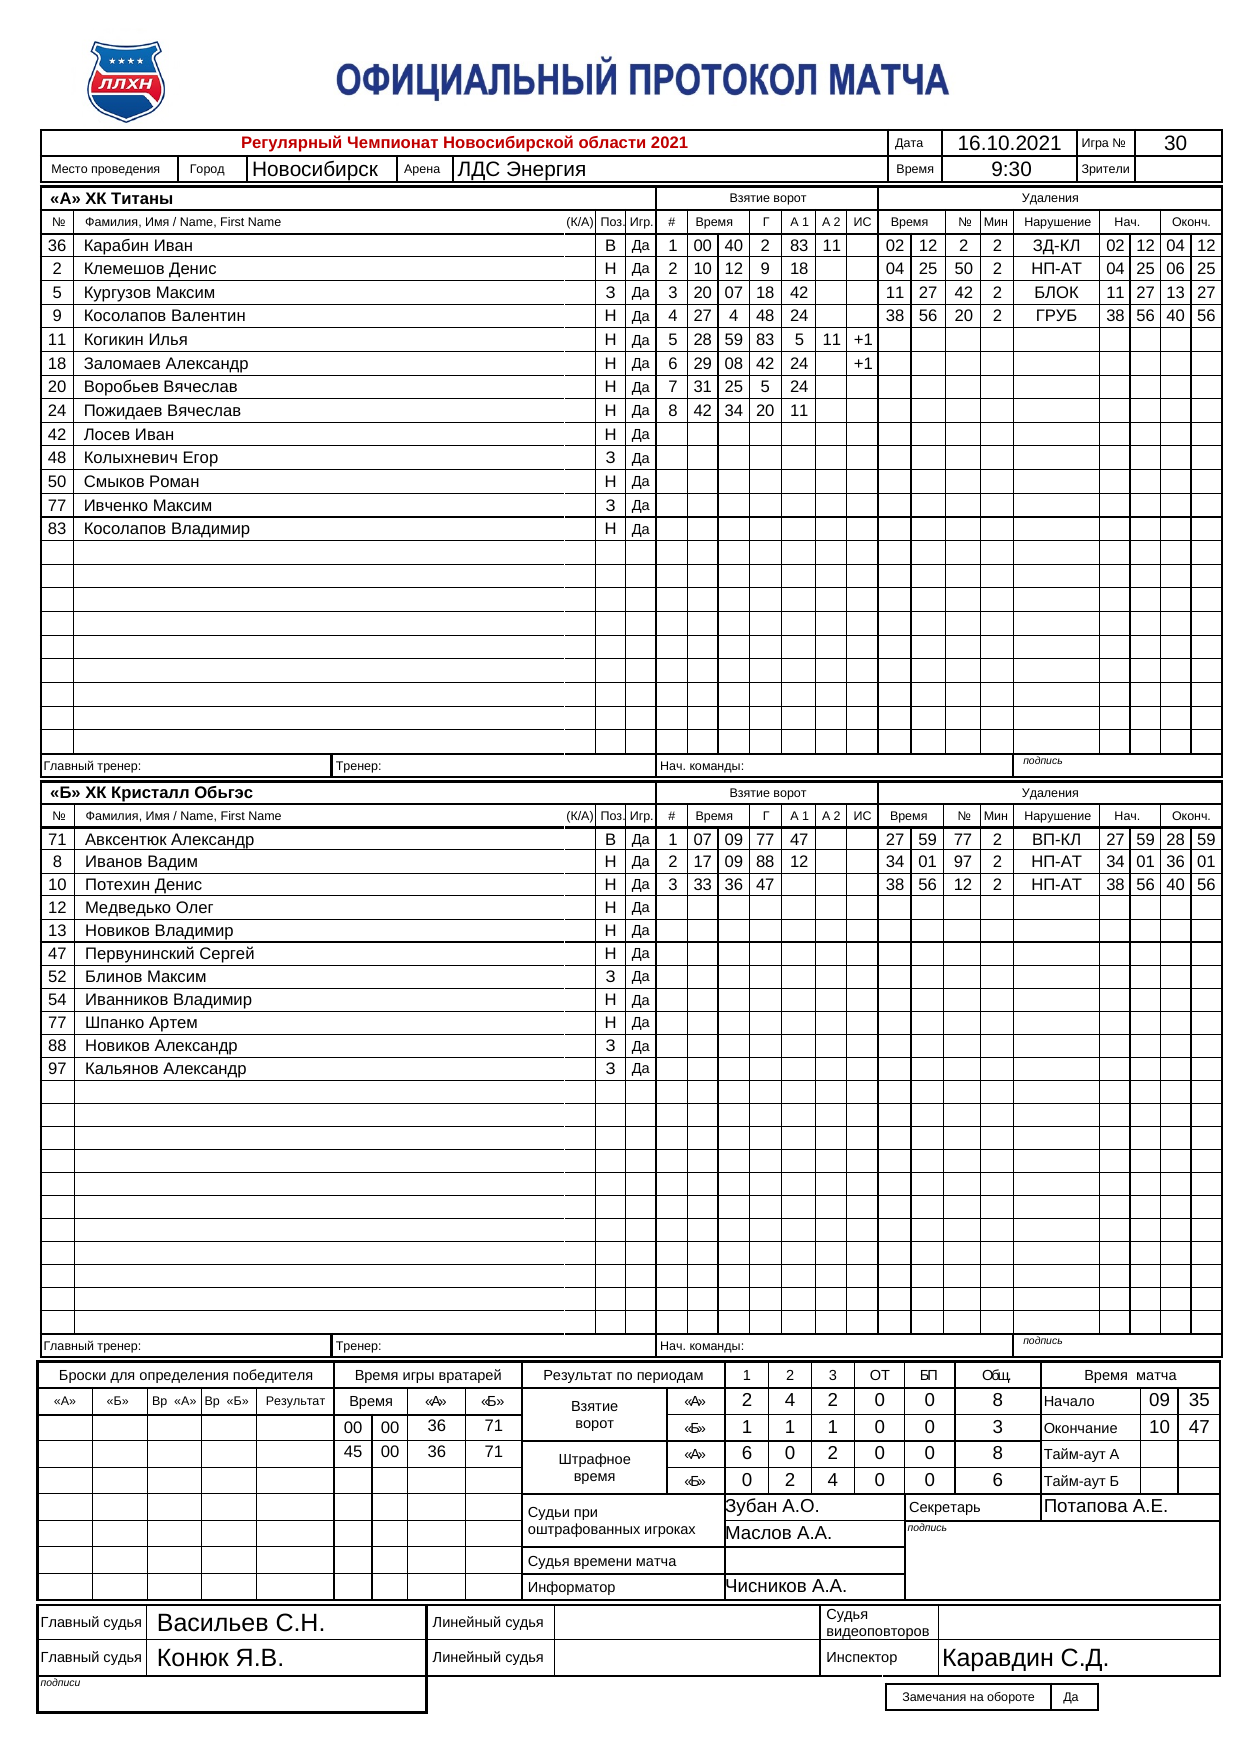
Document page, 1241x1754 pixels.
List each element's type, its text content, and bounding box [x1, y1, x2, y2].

table_cell [912, 541, 945, 564]
table_cell [657, 518, 687, 540]
table_cell [912, 518, 945, 540]
table_cell [688, 989, 717, 1011]
table_cell [657, 1127, 687, 1149]
table_cell [719, 943, 749, 964]
table_cell [688, 966, 717, 987]
table_cell [626, 636, 655, 658]
table_cell [782, 1127, 815, 1149]
table_cell [93, 1521, 147, 1546]
table_cell [565, 920, 595, 941]
table_cell [981, 1196, 1013, 1218]
table_cell [626, 588, 655, 611]
table_cell [750, 1127, 781, 1149]
table_cell [879, 896, 910, 918]
table_cell 13 [1161, 281, 1190, 303]
table_cell [946, 565, 980, 587]
table_cell [1192, 966, 1221, 987]
table_cell [202, 1468, 256, 1493]
table_cell Колыхневич Егор [74, 446, 564, 469]
table_cell [565, 494, 595, 516]
table_cell [912, 1219, 943, 1241]
table_cell 02 [1100, 235, 1129, 256]
table_cell [1192, 683, 1221, 706]
table_cell [782, 1058, 815, 1079]
table_cell [1161, 1288, 1190, 1310]
table_cell [1192, 920, 1221, 941]
table_cell [847, 281, 877, 303]
table_cell [626, 1081, 655, 1103]
table_cell [1131, 896, 1160, 918]
table_cell [1161, 494, 1190, 516]
table_cell [565, 683, 595, 706]
table_cell [1161, 446, 1190, 469]
table_cell [883, 1677, 1220, 1681]
table_cell [912, 1127, 943, 1149]
table_cell [912, 470, 945, 493]
table_cell [847, 1035, 877, 1057]
table_cell [981, 943, 1013, 964]
table_cell [555, 1606, 819, 1639]
table_cell [981, 399, 1013, 422]
table_cell НП-АТ [1014, 874, 1099, 895]
table_cell [688, 1242, 717, 1264]
table_cell [257, 1574, 333, 1599]
table_cell [816, 1035, 846, 1057]
table_cell [1100, 1127, 1129, 1149]
table_cell [1131, 1058, 1160, 1079]
table_cell [688, 1265, 717, 1287]
table_cell [565, 943, 595, 964]
table_cell [596, 707, 625, 729]
table_cell [1014, 707, 1099, 729]
table_cell [257, 1494, 333, 1520]
table_cell [1100, 612, 1129, 634]
table_cell [912, 352, 945, 374]
table_cell 12 [1131, 235, 1160, 256]
table_cell [816, 1219, 846, 1241]
table_cell [847, 1219, 877, 1241]
table_cell [565, 518, 595, 540]
table_cell [1192, 730, 1221, 753]
table_cell «Б» [668, 1468, 724, 1493]
table_cell [257, 1521, 333, 1546]
table_cell Главный тренер: [42, 1335, 330, 1356]
table_cell Лосев Иван [74, 423, 564, 445]
table_cell [750, 1058, 781, 1079]
table_cell [782, 683, 815, 706]
table_cell [75, 1196, 564, 1218]
table_cell [1100, 1012, 1129, 1033]
table_cell [42, 1196, 74, 1218]
table_cell [912, 1311, 943, 1333]
table_cell [1161, 1012, 1190, 1033]
table_cell [1179, 1441, 1219, 1467]
table_cell Кальянов Александр [75, 1058, 564, 1079]
table_cell 28 [1161, 829, 1190, 849]
table_cell 34 [719, 399, 749, 422]
table_cell [596, 1081, 625, 1103]
table_cell Поз. [596, 211, 625, 233]
table_cell «А» [668, 1389, 724, 1413]
table_cell [750, 494, 781, 516]
table_cell [847, 235, 877, 256]
table_cell [750, 636, 781, 658]
table_cell НП-АТ [1014, 257, 1099, 280]
table_cell [726, 1548, 904, 1573]
table_cell [847, 829, 877, 849]
table_cell 2 [657, 850, 687, 872]
table_cell [657, 1196, 687, 1218]
picture [5, 28, 1179, 129]
table_cell [944, 966, 980, 987]
table_cell Да [626, 966, 655, 987]
table_cell [202, 1416, 256, 1440]
table_cell 11 [816, 235, 846, 256]
table_cell [946, 352, 980, 374]
table_cell [879, 1196, 910, 1218]
table_cell [688, 518, 717, 540]
table_cell (К/А) [565, 805, 595, 826]
table_cell [1141, 1441, 1177, 1467]
table_cell [565, 1012, 595, 1033]
table_cell Чисников А.А. [726, 1575, 904, 1599]
table_header «Б» ХК Кристалл Обьгэс [42, 783, 655, 803]
table_cell [1100, 1173, 1129, 1195]
table_cell Карабин Иван [74, 235, 564, 256]
table_cell [1192, 446, 1221, 469]
table_cell Главный судья [39, 1606, 146, 1639]
table_cell [626, 1173, 655, 1195]
table_cell [782, 1035, 815, 1057]
table_cell [688, 1150, 717, 1172]
table_cell «Б» [668, 1415, 724, 1440]
table_cell Штрафное время [523, 1442, 666, 1493]
table_cell [42, 1219, 74, 1241]
table_cell [688, 659, 717, 682]
table_cell А 2 [816, 805, 846, 826]
table_cell [847, 943, 877, 964]
table_cell [657, 541, 687, 564]
table_cell [1131, 541, 1160, 564]
table_cell [750, 1035, 781, 1057]
table_cell 45 [335, 1441, 371, 1467]
table_cell 00 [335, 1416, 371, 1440]
table_cell 56 [1131, 305, 1160, 327]
table_cell Инспектор [821, 1640, 938, 1675]
table_cell # [657, 211, 687, 233]
table_cell Косолапов Валентин [74, 305, 564, 327]
table_cell [466, 1521, 521, 1546]
table_cell Мин [981, 805, 1013, 826]
table_cell [39, 1441, 92, 1467]
table_cell 25 [912, 257, 945, 280]
table_cell [1014, 588, 1099, 611]
table_cell 83 [42, 518, 73, 540]
table_cell [782, 470, 815, 493]
table_cell [750, 423, 781, 445]
table_cell [719, 1104, 749, 1126]
table_cell 56 [1192, 874, 1221, 895]
table_cell Линейный судья [428, 1640, 554, 1675]
table_cell 4 [719, 305, 749, 327]
table_cell [565, 829, 595, 849]
table_cell [688, 446, 717, 469]
table_cell 2 [981, 281, 1013, 303]
table_cell [1131, 1311, 1160, 1333]
table_cell [750, 920, 781, 941]
table_cell 1 [657, 829, 687, 849]
table_cell [1014, 376, 1099, 398]
table_cell [1161, 541, 1190, 564]
table_cell [750, 541, 781, 564]
table_cell Н [596, 399, 625, 422]
table_cell Зубан А.О. [726, 1495, 904, 1520]
table_cell подпись [906, 1522, 1219, 1599]
table_cell Взятие ворот [523, 1389, 666, 1440]
table_cell [944, 989, 980, 1011]
table_cell [565, 305, 595, 327]
table_cell 52 [42, 966, 74, 987]
table_cell [847, 1081, 877, 1103]
table_cell [657, 943, 687, 964]
table_cell [1192, 943, 1221, 964]
table_cell 2 [981, 235, 1013, 256]
table_cell [847, 1242, 877, 1264]
table_cell [1161, 1311, 1190, 1333]
table_cell [750, 612, 781, 634]
table_cell Нач. команды: [657, 1335, 1012, 1356]
table_cell [939, 1606, 1219, 1639]
table_cell [74, 659, 564, 682]
table_cell [1131, 399, 1160, 422]
table_cell [596, 1242, 625, 1264]
table_cell [565, 707, 595, 729]
table_cell З [596, 1035, 625, 1057]
table_cell [657, 612, 687, 634]
table_cell 9 [42, 305, 73, 327]
table_cell [688, 707, 717, 729]
table_cell [912, 1150, 943, 1172]
table_cell 50 [946, 257, 980, 280]
table_cell [657, 707, 687, 729]
table_cell [981, 1265, 1013, 1287]
table_cell [408, 1494, 465, 1520]
table_cell [1014, 683, 1099, 706]
table_cell [1014, 636, 1099, 658]
table_cell 17 [688, 850, 717, 872]
table_cell [257, 1547, 333, 1573]
table_cell [719, 707, 749, 729]
table_cell [847, 989, 877, 1011]
table_cell [816, 966, 846, 987]
table_cell [257, 1468, 333, 1493]
table_cell 6 [956, 1468, 1040, 1493]
table_cell [750, 1150, 781, 1172]
table_cell [1161, 1104, 1190, 1126]
table_cell [74, 612, 564, 634]
table_cell [1131, 470, 1160, 493]
table_cell [879, 1081, 910, 1103]
table_cell [944, 1311, 980, 1333]
table_cell 20 [750, 399, 781, 422]
table_cell [946, 328, 980, 351]
table_cell [1161, 470, 1190, 493]
table_cell [1161, 920, 1190, 941]
table_cell [847, 305, 877, 327]
table_cell Окончание [1042, 1415, 1140, 1440]
table_cell [981, 636, 1013, 658]
table_cell [1161, 352, 1190, 374]
table_cell 09 [719, 850, 749, 872]
table_cell [565, 399, 595, 422]
table_cell [847, 612, 877, 634]
table_cell [565, 541, 595, 564]
table_cell 0 [855, 1389, 904, 1413]
table_cell [1161, 683, 1190, 706]
table_cell [1131, 966, 1160, 987]
table_cell [816, 1288, 846, 1310]
table_cell [944, 1104, 980, 1126]
table_cell 4 [657, 305, 687, 327]
table_cell [1192, 399, 1221, 422]
table_cell [879, 1288, 910, 1310]
table_cell [335, 1468, 371, 1493]
table_cell [1131, 328, 1160, 351]
table_cell [202, 1441, 256, 1467]
table_cell [946, 683, 980, 706]
table_cell [946, 446, 980, 469]
table_cell Новиков Владимир [75, 920, 564, 941]
table_cell 42 [946, 281, 980, 303]
table_cell [565, 1311, 595, 1333]
table_cell [782, 494, 815, 516]
table_cell Тайм-аут Б [1042, 1468, 1140, 1493]
table_cell [565, 588, 595, 611]
table_cell 77 [42, 494, 73, 516]
table_cell 35 [1179, 1389, 1219, 1413]
table_cell [74, 636, 564, 658]
table_cell Да [626, 850, 655, 872]
table_cell 31 [688, 376, 717, 398]
table_cell [782, 730, 815, 753]
table_cell [428, 1677, 882, 1711]
table_cell 9:30 [943, 157, 1076, 181]
table_cell [1161, 943, 1190, 964]
table_cell [816, 446, 846, 469]
table_cell [816, 707, 846, 729]
table_cell [688, 1081, 717, 1103]
table_cell [719, 1035, 749, 1057]
table_cell [782, 1012, 815, 1033]
table_cell № [42, 211, 73, 233]
table_cell [719, 1242, 749, 1264]
table_cell [565, 1196, 595, 1218]
table_cell [1100, 1104, 1129, 1126]
table_cell [719, 423, 749, 445]
table_cell [944, 1242, 980, 1264]
table_cell [750, 1196, 781, 1218]
table_cell [42, 683, 73, 706]
table_cell [1192, 565, 1221, 587]
table_cell [1100, 1035, 1129, 1057]
table_cell [373, 1494, 407, 1520]
table_cell [1014, 943, 1099, 964]
table_cell [879, 612, 910, 634]
table_cell [782, 1150, 815, 1172]
table_cell [42, 1081, 74, 1103]
table_cell 2 [812, 1389, 854, 1413]
table_cell [1014, 446, 1099, 469]
table_cell 28 [688, 328, 717, 351]
table_cell «А» [668, 1442, 724, 1467]
table_cell [626, 659, 655, 682]
table_cell [596, 612, 625, 634]
table_cell [1131, 1035, 1160, 1057]
table_cell [565, 1288, 595, 1310]
table_cell [1014, 423, 1099, 445]
table_cell Место проведения [42, 157, 177, 181]
table_cell Н [596, 376, 625, 398]
table_cell [782, 1242, 815, 1264]
table_cell [39, 1494, 92, 1520]
table_cell [719, 588, 749, 611]
table_cell [981, 920, 1013, 941]
table_cell 6 [726, 1442, 768, 1467]
table_cell [981, 683, 1013, 706]
table_cell [1014, 659, 1099, 682]
table_cell [750, 1242, 781, 1264]
table_cell 2 [726, 1389, 768, 1413]
table_cell 34 [879, 850, 910, 872]
table_cell [596, 683, 625, 706]
table_cell [879, 399, 910, 422]
table_cell [1014, 1012, 1099, 1033]
table_cell [202, 1494, 256, 1520]
table_cell [847, 920, 877, 941]
table_cell [816, 1127, 846, 1149]
table_cell [816, 659, 846, 682]
table_cell [879, 541, 910, 564]
table_cell [816, 541, 846, 564]
table_cell [1161, 423, 1190, 445]
table_cell [1192, 1311, 1221, 1333]
table_cell [555, 1640, 819, 1675]
table_cell [847, 896, 877, 918]
table_cell Фамилия, Имя / Name, First Name [74, 211, 565, 233]
table_cell [596, 1265, 625, 1287]
table_cell [1192, 541, 1221, 564]
table_cell [750, 565, 781, 587]
table_cell [981, 1127, 1013, 1149]
table_cell [466, 1494, 521, 1520]
table_cell [1192, 612, 1221, 634]
table_cell [1161, 896, 1190, 918]
table_cell 77 [750, 829, 781, 849]
table_cell [74, 588, 564, 611]
table_cell Клемешов Денис [74, 257, 564, 280]
table_cell [1100, 707, 1129, 729]
table_cell [981, 588, 1013, 611]
table_cell Н [596, 850, 625, 872]
table_cell 48 [42, 446, 73, 469]
table_cell [719, 966, 749, 987]
table_cell Ивченко Максим [74, 494, 564, 516]
table_cell [879, 1127, 910, 1149]
table_cell 38 [1100, 874, 1129, 895]
table_cell [847, 1127, 877, 1149]
table_cell [75, 1242, 564, 1264]
table_cell Мин [981, 211, 1013, 233]
table_cell [565, 257, 595, 280]
table_cell [688, 1196, 717, 1218]
table_cell [688, 470, 717, 493]
table_cell 4 [769, 1389, 811, 1413]
table_header Да [1052, 1685, 1097, 1709]
table_cell [816, 470, 846, 493]
table_cell [944, 920, 980, 941]
table_cell [1161, 1081, 1190, 1103]
table_cell [879, 659, 910, 682]
table_cell [565, 376, 595, 398]
table_cell [816, 989, 846, 1011]
table_cell [946, 376, 980, 398]
table_cell [847, 399, 877, 422]
table_cell Город [179, 157, 246, 181]
table_cell 01 [1131, 850, 1160, 872]
table_cell [847, 588, 877, 611]
table_cell [782, 1196, 815, 1218]
table_cell [42, 1127, 74, 1149]
table_cell [750, 659, 781, 682]
table_cell [750, 966, 781, 987]
table_header Удаления [879, 188, 1221, 209]
table_cell [1014, 1058, 1099, 1079]
table_cell [944, 1173, 980, 1195]
table_cell 04 [879, 257, 910, 280]
table_cell Начало [1042, 1389, 1140, 1413]
table_cell 3 [657, 874, 687, 895]
table_cell 27 [1192, 281, 1221, 303]
table_cell [944, 1081, 980, 1103]
table_cell Да [626, 518, 655, 540]
table_cell [1161, 518, 1190, 540]
table_cell № [944, 805, 980, 826]
table_cell Да [626, 943, 655, 964]
table_cell 42 [750, 352, 781, 374]
table_cell [335, 1521, 371, 1546]
table_cell [879, 1150, 910, 1172]
table_cell [688, 683, 717, 706]
table_cell З [596, 281, 625, 303]
table_cell 2 [981, 305, 1013, 327]
table_cell Арена [398, 157, 452, 181]
table_cell [816, 1058, 846, 1079]
table_cell Н [596, 305, 625, 327]
table_cell З [596, 1058, 625, 1079]
table_header 30 [1136, 131, 1221, 155]
table_cell [42, 588, 73, 611]
table_cell [1014, 1196, 1099, 1218]
table_cell Первунинский Сергей [75, 943, 564, 964]
table_cell Да [626, 235, 655, 256]
table_cell 8 [657, 399, 687, 422]
table_cell [719, 518, 749, 540]
table_cell 48 [750, 305, 781, 327]
table_cell [719, 920, 749, 941]
table_cell [42, 730, 73, 753]
table_cell [782, 1311, 815, 1333]
table_cell [816, 518, 846, 540]
table_cell [750, 1219, 781, 1241]
table_cell [93, 1416, 147, 1440]
table_cell [42, 1288, 74, 1310]
table_cell [944, 1265, 980, 1287]
table_cell [596, 1288, 625, 1310]
table_cell [816, 588, 846, 611]
table_cell [944, 1127, 980, 1149]
table_cell [1161, 1173, 1190, 1195]
table_cell [1161, 1127, 1190, 1149]
table_cell Васильев С.Н. [147, 1606, 425, 1639]
table_cell [1161, 1242, 1190, 1264]
table_cell [879, 1104, 910, 1126]
table_cell [657, 1104, 687, 1126]
table_cell [42, 1242, 74, 1264]
table_cell подпись [1014, 1335, 1221, 1356]
table_cell Время [879, 805, 943, 826]
table_cell [93, 1547, 147, 1573]
table_cell [816, 565, 846, 587]
table_cell [1131, 1173, 1160, 1195]
table_cell [373, 1574, 407, 1599]
table_cell [596, 636, 625, 658]
table_cell 18 [750, 281, 781, 303]
table_cell [565, 235, 595, 256]
table_cell [981, 1104, 1013, 1126]
table_cell 09 [719, 829, 749, 849]
table_header БП [905, 1363, 954, 1387]
table_cell 2 [750, 235, 781, 256]
table_cell [847, 257, 877, 280]
table_cell [719, 612, 749, 634]
table_cell [750, 470, 781, 493]
table_cell [879, 920, 910, 941]
table_cell 27 [879, 829, 910, 849]
table_cell [750, 1104, 781, 1126]
table_cell [657, 1150, 687, 1172]
table_cell [39, 1521, 92, 1546]
table_cell Н [596, 896, 625, 918]
table_cell 2 [981, 874, 1013, 895]
table_cell [565, 328, 595, 351]
table_header 3 [812, 1363, 854, 1387]
table_cell 71 [466, 1416, 521, 1440]
table_cell [202, 1574, 256, 1599]
table_cell [782, 896, 815, 918]
table_cell Да [626, 874, 655, 895]
table_cell [42, 707, 73, 729]
table_cell 71 [466, 1441, 521, 1467]
table_cell [1014, 1127, 1099, 1149]
table_cell [847, 850, 877, 872]
table_cell [565, 446, 595, 469]
table_cell [1100, 1081, 1129, 1103]
table_cell [565, 1104, 595, 1126]
table_cell Блинов Максим [75, 966, 564, 987]
table_cell 54 [42, 989, 74, 1011]
table_cell [1100, 989, 1129, 1011]
table_cell Время [335, 1389, 407, 1413]
table_cell [816, 281, 846, 303]
table_cell [1100, 896, 1129, 918]
table_cell [1161, 1219, 1190, 1241]
table_cell [688, 1035, 717, 1057]
table_cell [657, 565, 687, 587]
table_cell [1014, 1219, 1099, 1241]
table_cell Да [626, 829, 655, 849]
table_cell [1131, 1150, 1160, 1172]
table_cell 2 [981, 829, 1013, 849]
table_cell [750, 1173, 781, 1195]
table_cell [1014, 920, 1099, 941]
table_cell «А» [408, 1389, 465, 1413]
table_cell [1192, 494, 1221, 516]
table_cell [1014, 1081, 1099, 1103]
table_cell [912, 494, 945, 516]
table_cell В [596, 829, 625, 849]
table_cell 11 [816, 328, 846, 351]
table_cell [944, 1058, 980, 1079]
table_cell [657, 896, 687, 918]
table_cell [1192, 1150, 1221, 1172]
table_cell [1131, 683, 1160, 706]
table_cell [565, 966, 595, 987]
table_cell [1161, 1265, 1190, 1287]
table_cell [1161, 328, 1190, 351]
table_cell 2 [769, 1468, 811, 1493]
table_cell [847, 1012, 877, 1033]
table_cell 38 [879, 874, 910, 895]
table_cell [1100, 399, 1129, 422]
table_cell 20 [946, 305, 980, 327]
table_cell [1131, 989, 1160, 1011]
table_cell ВП-КЛ [1014, 829, 1099, 849]
table_cell «Б » [466, 1389, 521, 1413]
table_cell [148, 1441, 201, 1467]
table_cell [1131, 920, 1160, 941]
table_cell [75, 1219, 564, 1241]
table_cell 2 [42, 257, 73, 280]
table_cell [782, 636, 815, 658]
table_cell [596, 588, 625, 611]
table_cell [1161, 565, 1190, 587]
table_cell 77 [944, 829, 980, 849]
table_cell [912, 683, 945, 706]
table_cell 56 [1192, 305, 1221, 327]
table_cell ИС [847, 805, 877, 826]
table_cell [1161, 636, 1190, 658]
table_cell [719, 730, 749, 753]
table_cell [148, 1521, 201, 1546]
table_cell [688, 1311, 717, 1333]
table_cell [782, 565, 815, 587]
table_cell [1161, 399, 1190, 422]
table_cell [719, 1012, 749, 1033]
table_cell [847, 1150, 877, 1172]
table_cell [981, 1012, 1013, 1033]
table_cell [782, 1104, 815, 1126]
table_cell [912, 966, 943, 987]
table_cell [719, 1081, 749, 1103]
table_cell Конюк Я.В. [147, 1640, 425, 1675]
table_cell Н [596, 423, 625, 445]
table_cell А 1 [782, 211, 815, 233]
table_cell 10 [688, 257, 717, 280]
table_cell [981, 565, 1013, 587]
table_cell [1192, 896, 1221, 918]
table_cell [782, 1219, 815, 1241]
table_cell [1014, 1288, 1099, 1310]
table_header Взятие ворот [657, 188, 877, 209]
table_cell 36 [408, 1441, 465, 1467]
table_cell [657, 730, 687, 753]
table_cell 04 [1100, 257, 1129, 280]
table_cell [782, 612, 815, 634]
table_cell [42, 1150, 74, 1172]
table_cell 7 [657, 376, 687, 398]
table_cell [657, 659, 687, 682]
table_cell [1014, 966, 1099, 987]
table_cell [688, 1058, 717, 1079]
table_cell [75, 1150, 564, 1172]
table_cell [944, 896, 980, 918]
table_cell ЛДС Энергия [454, 157, 887, 181]
table_cell [946, 423, 980, 445]
table_cell +1 [847, 352, 877, 374]
table_cell [750, 707, 781, 729]
table_cell [719, 1219, 749, 1241]
table_cell [946, 399, 980, 422]
table_cell [688, 920, 717, 941]
table_cell 2 [657, 257, 687, 280]
table_cell [74, 565, 564, 587]
table_cell [719, 659, 749, 682]
table_cell [596, 730, 625, 753]
table_cell [981, 1058, 1013, 1079]
table_cell 47 [1179, 1415, 1219, 1440]
table_cell [565, 565, 595, 587]
table_cell 8 [956, 1442, 1040, 1467]
table_cell 36 [408, 1416, 465, 1440]
table_cell Игр. [626, 211, 655, 233]
table_cell Нач. команды: [657, 755, 1012, 776]
table_cell Каравдин С.Д. [939, 1640, 1219, 1675]
table_cell 1 [657, 235, 687, 256]
table_cell [657, 446, 687, 469]
table_cell 01 [912, 850, 943, 872]
table_cell З [596, 494, 625, 516]
table_cell [75, 1311, 564, 1333]
table_cell [408, 1468, 465, 1493]
table_cell 38 [879, 305, 910, 327]
table_cell [782, 423, 815, 445]
table_cell [1100, 518, 1129, 540]
table_cell [944, 1288, 980, 1310]
table_cell [879, 446, 910, 469]
table_cell [1131, 659, 1160, 682]
table_cell [1100, 565, 1129, 587]
table_cell [1161, 659, 1190, 682]
table_cell [1192, 989, 1221, 1011]
table_cell 56 [912, 874, 943, 895]
table_cell [565, 636, 595, 658]
table_cell [816, 352, 846, 374]
table_cell [816, 829, 846, 849]
table_cell [1100, 1311, 1129, 1333]
table_cell [816, 1311, 846, 1333]
table_cell [847, 1196, 877, 1218]
table_cell [688, 612, 717, 634]
table_cell [596, 1127, 625, 1149]
table_cell [719, 446, 749, 469]
table_cell [1192, 1012, 1221, 1033]
table_cell Да [626, 352, 655, 374]
table_cell [42, 565, 73, 587]
table_cell [782, 659, 815, 682]
table_cell [1014, 518, 1099, 540]
table_cell 5 [782, 328, 815, 351]
table_cell [981, 470, 1013, 493]
table_cell 47 [750, 874, 781, 895]
table_cell [373, 1547, 407, 1573]
table_cell 00 [373, 1416, 407, 1440]
table_cell Судья времени матча [523, 1548, 724, 1573]
table_cell 59 [1131, 829, 1160, 849]
table_cell [750, 989, 781, 1011]
table_cell 1 [769, 1415, 811, 1440]
table_cell [257, 1416, 333, 1440]
table_cell Н [596, 328, 625, 351]
table_cell [565, 1242, 595, 1264]
table_cell [565, 1127, 595, 1149]
table_cell [847, 1265, 877, 1287]
table_cell [1131, 1219, 1160, 1241]
table_cell [847, 1311, 877, 1333]
table_cell Н [596, 874, 625, 895]
table_cell [1014, 352, 1099, 374]
table_cell [1100, 683, 1129, 706]
table_cell [1192, 470, 1221, 493]
table_cell [93, 1574, 147, 1599]
table_cell [816, 683, 846, 706]
table_cell 97 [944, 850, 980, 872]
table_cell [847, 494, 877, 516]
table_cell [750, 943, 781, 964]
table_cell [1161, 1035, 1190, 1057]
table_cell [657, 588, 687, 611]
table_cell [565, 1081, 595, 1103]
table_cell 6 [657, 352, 687, 374]
table_cell Фамилия, Имя / Name, First Name [75, 805, 565, 826]
table_cell [74, 541, 564, 564]
table_cell [879, 683, 910, 706]
table_cell Шпанко Артем [75, 1012, 564, 1033]
table_cell Авксентюк Александр [75, 829, 564, 849]
table_cell [1192, 588, 1221, 611]
table_cell [148, 1416, 201, 1440]
table_cell Иванов Вадим [75, 850, 564, 872]
table_cell [944, 1219, 980, 1241]
table_cell Оконч. [1161, 211, 1221, 233]
table_cell 83 [750, 328, 781, 351]
table_cell [981, 541, 1013, 564]
table_header Игра № [1078, 131, 1134, 155]
table_header Регулярный Чемпионат Новосибирской области 2021 [42, 131, 887, 155]
table_cell 24 [782, 352, 815, 374]
table_cell Нарушение [1014, 805, 1099, 826]
table_cell [981, 612, 1013, 634]
table_cell [750, 896, 781, 918]
table_cell [1161, 1150, 1190, 1172]
table_cell [879, 518, 910, 540]
table_cell [879, 636, 910, 658]
table_cell 50 [42, 470, 73, 493]
table_cell [912, 446, 945, 469]
table_cell Да [626, 1058, 655, 1079]
table_cell [782, 874, 815, 895]
table_cell 12 [912, 235, 945, 256]
table_cell Результат [257, 1389, 333, 1413]
table_cell [847, 446, 877, 469]
table_cell [847, 659, 877, 682]
table_cell [657, 1012, 687, 1033]
table_cell [816, 1196, 846, 1218]
table_cell 01 [1192, 850, 1221, 872]
table_cell [565, 352, 595, 374]
table_cell Косолапов Владимир [74, 518, 564, 540]
table_cell 07 [688, 829, 717, 849]
table_cell [847, 1104, 877, 1126]
table_cell [782, 920, 815, 941]
table_cell [39, 1547, 92, 1573]
table_cell 38 [1100, 305, 1129, 327]
table_cell [1161, 376, 1190, 398]
table_cell [1131, 943, 1160, 964]
table_cell 34 [1100, 850, 1129, 872]
table_cell [816, 896, 846, 918]
table_cell ИС [847, 211, 877, 233]
table_cell [944, 1150, 980, 1172]
table_cell Н [596, 1012, 625, 1033]
table_cell [565, 423, 595, 445]
table_cell Да [626, 305, 655, 327]
table_cell 13 [42, 920, 74, 941]
table_cell Потапова А.Е. [1042, 1495, 1219, 1520]
table_header Удаления [879, 783, 1221, 803]
table_cell [657, 494, 687, 516]
table_cell Вр «Б» [202, 1389, 256, 1413]
table_cell [1100, 1242, 1129, 1264]
table_cell [847, 874, 877, 895]
table_cell [148, 1494, 201, 1520]
table_cell подписи [39, 1677, 425, 1711]
table_cell [1014, 470, 1099, 493]
table_cell [912, 1104, 943, 1126]
table_cell [657, 1242, 687, 1264]
table_cell [946, 588, 980, 611]
table_cell 02 [879, 235, 910, 256]
table_cell 00 [688, 235, 717, 256]
table_cell [565, 874, 595, 895]
table_cell [879, 730, 910, 753]
table_header Время игры вратарей [335, 1363, 521, 1387]
table_cell Н [596, 943, 625, 964]
table_cell 42 [688, 399, 717, 422]
table_cell [1131, 1265, 1160, 1287]
table_cell [657, 1058, 687, 1079]
table_cell [1100, 1196, 1129, 1218]
table_cell [42, 612, 73, 634]
table_cell [565, 1173, 595, 1195]
table_cell [981, 494, 1013, 516]
table_cell [816, 1104, 846, 1126]
table_cell [912, 943, 943, 964]
table_cell 36 [42, 235, 73, 256]
table_cell [626, 1196, 655, 1218]
table_cell [847, 730, 877, 753]
table_cell [750, 1311, 781, 1333]
table_cell Время [688, 805, 749, 826]
table_cell [626, 1127, 655, 1149]
table_cell [719, 636, 749, 658]
table_cell [657, 1035, 687, 1057]
table_cell [847, 376, 877, 398]
table_cell (К/А) [565, 211, 595, 233]
table_cell [565, 1219, 595, 1241]
table_cell [466, 1574, 521, 1599]
table_cell [879, 328, 910, 351]
table_cell Время [688, 211, 749, 233]
table_cell [816, 1173, 846, 1195]
table_cell [816, 399, 846, 422]
table_cell [912, 1196, 943, 1218]
table_cell [1131, 1012, 1160, 1033]
table_cell 59 [719, 328, 749, 351]
table_cell [1014, 989, 1099, 1011]
table_header 2 [769, 1363, 811, 1387]
table_cell [1131, 423, 1160, 445]
table_cell Новосибирск [248, 157, 396, 181]
table_cell [626, 730, 655, 753]
table_cell [1100, 328, 1129, 351]
table_cell [1192, 1035, 1221, 1057]
table_cell [879, 565, 910, 587]
table_cell [816, 920, 846, 941]
table_cell [879, 943, 910, 964]
table_cell [912, 730, 945, 753]
table_cell [944, 1012, 980, 1033]
table_cell 24 [782, 305, 815, 327]
table_cell 8 [956, 1389, 1040, 1413]
table_cell [688, 494, 717, 516]
table_cell Да [626, 989, 655, 1011]
table_cell [1100, 920, 1129, 941]
table_cell [657, 683, 687, 706]
table_cell [1014, 1104, 1099, 1126]
table_cell [373, 1521, 407, 1546]
table_header Дата [889, 131, 941, 155]
table_cell 12 [42, 896, 74, 918]
table_cell Да [626, 470, 655, 493]
table_cell [946, 612, 980, 634]
table_cell 5 [42, 281, 73, 303]
table_cell 0 [905, 1415, 954, 1440]
table_cell [565, 1035, 595, 1057]
table_cell [1161, 707, 1190, 729]
table_cell [1099, 1682, 1220, 1711]
table_cell [565, 659, 595, 682]
table_cell 20 [42, 376, 73, 398]
table_cell [782, 588, 815, 611]
table_cell НП-АТ [1014, 850, 1099, 872]
table_cell [879, 1058, 910, 1079]
table_cell [42, 636, 73, 658]
table_cell Да [626, 1035, 655, 1057]
table_cell [1192, 707, 1221, 729]
table_cell [847, 636, 877, 658]
table_cell [782, 1173, 815, 1195]
table_cell 25 [1192, 257, 1221, 280]
table_cell [657, 1288, 687, 1310]
table_cell [879, 352, 910, 374]
table_cell А 1 [782, 805, 815, 826]
table_cell В [596, 235, 625, 256]
table_cell Нарушение [1014, 211, 1099, 233]
table_cell [750, 1288, 781, 1310]
table_cell 18 [782, 257, 815, 280]
table_cell Иванников Владимир [75, 989, 564, 1011]
table_cell 07 [719, 281, 749, 303]
table_cell 29 [688, 352, 717, 374]
table_cell Вр «А» [148, 1389, 201, 1413]
table_cell «Б» [93, 1389, 147, 1413]
table_cell Пожидаев Вячеслав [74, 399, 564, 422]
table_cell Маслов А.А. [726, 1521, 904, 1546]
table_cell [1100, 943, 1129, 964]
table_cell 3 [657, 281, 687, 303]
table_cell [1014, 1311, 1099, 1333]
table_cell [42, 1265, 74, 1287]
table_cell 40 [1161, 874, 1190, 895]
table_cell Нач. [1100, 805, 1160, 826]
table_cell [750, 518, 781, 540]
table_cell 0 [769, 1442, 811, 1467]
table_cell Н [596, 470, 625, 493]
table_cell # [657, 805, 687, 826]
table_cell Тренер: [333, 1335, 655, 1356]
table_cell Судья видеоповторов [821, 1606, 938, 1639]
table_cell [1014, 1035, 1099, 1057]
table_cell [816, 257, 846, 280]
table_cell 25 [1131, 257, 1160, 280]
table_cell [75, 1173, 564, 1195]
table_cell [1131, 352, 1160, 374]
table_cell [946, 707, 980, 729]
table_cell [847, 683, 877, 706]
table_cell [981, 966, 1013, 987]
table_cell [75, 1081, 564, 1103]
table_header Результат по периодам [523, 1363, 724, 1387]
table_cell [1131, 612, 1160, 634]
table_cell [1131, 1104, 1160, 1126]
table_cell Н [596, 989, 625, 1011]
table_cell [782, 707, 815, 729]
table_cell [1100, 1058, 1129, 1079]
table_cell [847, 1173, 877, 1195]
table_cell 9 [750, 257, 781, 280]
table_cell [912, 1173, 943, 1195]
table_cell [1100, 1219, 1129, 1241]
table_cell [719, 1311, 749, 1333]
table_cell [912, 565, 945, 587]
table_cell Да [626, 281, 655, 303]
table_cell [1131, 636, 1160, 658]
table_cell [1161, 612, 1190, 634]
table_cell [1192, 423, 1221, 445]
table_cell [816, 1081, 846, 1103]
table_cell [39, 1468, 92, 1493]
table_cell Да [626, 257, 655, 280]
table_header Общ. [956, 1363, 1040, 1387]
table_cell [626, 1311, 655, 1333]
table_cell 24 [782, 376, 815, 398]
table_cell [565, 989, 595, 1011]
table_cell [408, 1521, 465, 1546]
table_cell 4 [812, 1468, 854, 1493]
table_header Броски для определения победителя [39, 1363, 333, 1387]
table_header Время матча [1042, 1363, 1219, 1387]
table_cell [879, 707, 910, 729]
table_cell 8 [42, 850, 74, 872]
table_cell 2 [946, 235, 980, 256]
table_cell [1014, 541, 1099, 564]
table_cell [782, 1265, 815, 1287]
table_cell [657, 1081, 687, 1103]
table_cell [1014, 494, 1099, 516]
table_cell Воробьев Вячеслав [74, 376, 564, 398]
table_cell [596, 659, 625, 682]
table_cell [981, 1081, 1013, 1103]
table_cell [657, 966, 687, 987]
table_cell [847, 541, 877, 564]
table_cell [879, 1012, 910, 1033]
table_cell 27 [688, 305, 717, 327]
table_cell ГРУБ [1014, 305, 1099, 327]
table_cell [1192, 1265, 1221, 1287]
table_cell [596, 1150, 625, 1172]
table_cell [816, 1242, 846, 1264]
table_cell [879, 1035, 910, 1057]
table_cell [1192, 659, 1221, 682]
table_cell [1192, 1242, 1221, 1264]
table_cell [626, 1242, 655, 1264]
table_cell 0 [855, 1442, 904, 1467]
table_cell [1192, 1219, 1221, 1241]
table_cell Медведько Олег [75, 896, 564, 918]
table_cell [1100, 470, 1129, 493]
table_cell [719, 683, 749, 706]
table_cell 56 [1131, 874, 1160, 895]
table_cell 71 [42, 829, 74, 849]
table_cell [719, 1265, 749, 1287]
table_cell Судьи при оштрафованных игроках [523, 1495, 724, 1546]
table_cell Тайм-аут А [1042, 1441, 1140, 1467]
table_cell Г [750, 805, 781, 826]
table_cell [1100, 1265, 1129, 1287]
table_cell [373, 1468, 407, 1493]
table_cell [912, 1081, 943, 1103]
table_cell [912, 399, 945, 422]
table_cell [981, 1035, 1013, 1057]
table_cell [1131, 1242, 1160, 1264]
table_cell [688, 588, 717, 611]
table_cell 18 [42, 352, 73, 374]
table_cell [946, 518, 980, 540]
table_cell [816, 1150, 846, 1172]
table_cell [257, 1441, 333, 1467]
table_cell [981, 730, 1013, 753]
table_cell [912, 707, 945, 729]
table_cell [719, 1058, 749, 1079]
table_cell Время [879, 211, 945, 233]
table_cell Кургузов Максим [74, 281, 564, 303]
table_cell Г [750, 211, 781, 233]
table_cell [750, 1081, 781, 1103]
table_cell [981, 423, 1013, 445]
table_header Замечания на обороте [887, 1685, 1050, 1709]
table_cell [879, 1265, 910, 1287]
table_cell [847, 707, 877, 729]
table_cell [944, 1035, 980, 1057]
table_cell 12 [1192, 235, 1221, 256]
table_cell [657, 1311, 687, 1333]
table_cell Поз. [596, 805, 625, 826]
table_cell [782, 1288, 815, 1310]
table_cell [1192, 376, 1221, 398]
table_cell [1014, 1173, 1099, 1195]
table_cell [879, 588, 910, 611]
table_cell [847, 1058, 877, 1079]
table_cell [39, 1416, 92, 1440]
table_cell [879, 376, 910, 398]
table_cell Тренер: [333, 755, 655, 776]
table_cell [1161, 1058, 1190, 1079]
table_cell [148, 1468, 201, 1493]
table_cell [688, 423, 717, 445]
table_cell [75, 1265, 564, 1287]
table_cell Заломаев Александр [74, 352, 564, 374]
table_cell [1100, 1150, 1129, 1172]
table_cell [981, 1242, 1013, 1264]
table_cell [565, 896, 595, 918]
table_cell [750, 1012, 781, 1033]
table_cell А 2 [816, 211, 846, 233]
table_cell [816, 612, 846, 634]
table_cell 77 [42, 1012, 74, 1033]
table_cell [944, 943, 980, 964]
table_cell [74, 707, 564, 729]
table_cell [981, 518, 1013, 540]
table_cell [1131, 446, 1160, 469]
table_cell 59 [912, 829, 943, 849]
table_cell [408, 1547, 465, 1573]
table_cell [565, 612, 595, 634]
table_cell [1131, 1288, 1160, 1310]
table_cell 11 [1100, 281, 1129, 303]
table_cell 0 [905, 1442, 954, 1467]
table_cell 47 [782, 829, 815, 849]
table_cell [847, 470, 877, 493]
table_cell 0 [855, 1468, 904, 1493]
table_cell [93, 1441, 147, 1467]
table_cell [1131, 376, 1160, 398]
table_cell [879, 1311, 910, 1333]
table_cell 5 [750, 376, 781, 398]
table_cell [912, 1035, 943, 1057]
table_cell [1100, 636, 1129, 658]
table_cell 2 [981, 850, 1013, 872]
table_cell [816, 850, 846, 872]
table_cell [39, 1574, 92, 1599]
table_cell Потехин Денис [75, 874, 564, 895]
table_cell [657, 1219, 687, 1241]
table_cell [816, 943, 846, 964]
table_cell [688, 1288, 717, 1310]
table_cell [719, 1150, 749, 1172]
table_cell [879, 1242, 910, 1264]
table_cell [688, 1104, 717, 1126]
table_cell [981, 1288, 1013, 1310]
table_cell 97 [42, 1058, 74, 1079]
table_cell 36 [719, 874, 749, 895]
table_cell [1014, 1242, 1099, 1264]
table_cell Да [626, 1012, 655, 1033]
table_cell [912, 1242, 943, 1264]
table_cell 42 [42, 423, 73, 445]
table_cell 36 [1161, 850, 1190, 872]
table_cell [816, 305, 846, 327]
table_cell [1100, 966, 1129, 987]
table_cell [42, 1311, 74, 1333]
table_cell 0 [855, 1415, 904, 1440]
table_cell Да [626, 328, 655, 351]
table_cell [912, 1012, 943, 1033]
table_cell [42, 1173, 74, 1195]
table_cell 04 [1161, 235, 1190, 256]
table_cell [565, 281, 595, 303]
table_cell [688, 541, 717, 564]
table_cell [688, 730, 717, 753]
table_cell Секретарь [906, 1495, 1040, 1520]
table_cell 27 [1131, 281, 1160, 303]
table_cell [565, 850, 595, 872]
table_cell [1014, 1265, 1099, 1287]
table_cell 12 [719, 257, 749, 280]
table_cell Н [596, 257, 625, 280]
table_cell [782, 446, 815, 469]
table_cell Нач. [1100, 211, 1160, 233]
table_cell [946, 494, 980, 516]
table_cell [719, 1288, 749, 1310]
table_cell [847, 518, 877, 540]
table_cell 08 [719, 352, 749, 374]
table_cell [981, 989, 1013, 1011]
table_cell [657, 920, 687, 941]
table_cell 10 [42, 874, 74, 895]
table_cell [1192, 1173, 1221, 1195]
table_cell 06 [1161, 257, 1190, 280]
table_cell Смыков Роман [74, 470, 564, 493]
table_cell Да [626, 376, 655, 398]
table_cell [944, 1196, 980, 1218]
table_cell [879, 989, 910, 1011]
table_cell [202, 1547, 256, 1573]
table_cell [782, 541, 815, 564]
table_cell [626, 565, 655, 587]
table_cell Когикин Илья [74, 328, 564, 351]
table_cell [912, 1288, 943, 1310]
table_cell Да [626, 446, 655, 469]
table_cell 00 [373, 1441, 407, 1467]
table_cell [719, 896, 749, 918]
table_cell [1014, 612, 1099, 634]
table_cell 40 [719, 235, 749, 256]
table_cell [1141, 1468, 1177, 1493]
table_cell [335, 1574, 371, 1599]
table_cell 3 [956, 1415, 1040, 1440]
table_cell [1192, 1288, 1221, 1310]
table_cell [1192, 1196, 1221, 1218]
table_cell [847, 966, 877, 987]
table_cell [782, 518, 815, 540]
table_cell [1161, 588, 1190, 611]
table_cell [782, 966, 815, 987]
table_header ОТ [855, 1363, 904, 1387]
table_cell [1131, 1081, 1160, 1103]
table_cell [912, 920, 943, 941]
table_cell [816, 1265, 846, 1287]
table_cell [202, 1521, 256, 1546]
table_cell [626, 541, 655, 564]
table_cell [657, 989, 687, 1011]
table_cell [750, 1265, 781, 1287]
table_cell ЗД-КЛ [1014, 235, 1099, 256]
table_cell 24 [42, 399, 73, 422]
table_cell [335, 1494, 371, 1520]
table_cell Н [596, 352, 625, 374]
table_cell Главный судья [39, 1640, 146, 1675]
table_cell [1131, 1127, 1160, 1149]
table_cell +1 [847, 328, 877, 351]
table_cell [688, 565, 717, 587]
table_cell 10 [1141, 1415, 1177, 1440]
table_cell [466, 1468, 521, 1493]
table_cell 83 [782, 235, 815, 256]
table_cell [1131, 518, 1160, 540]
table_cell [688, 1127, 717, 1149]
table_cell Да [626, 920, 655, 941]
table_cell [1136, 157, 1221, 181]
table_cell 2 [812, 1442, 854, 1467]
table_cell 11 [879, 281, 910, 303]
table_cell [782, 1081, 815, 1103]
table_cell [981, 376, 1013, 398]
table_header Взятие ворот [657, 783, 877, 803]
table_cell [626, 612, 655, 634]
table_cell [1014, 1150, 1099, 1172]
table_cell [879, 966, 910, 987]
table_cell [1100, 588, 1129, 611]
table_cell [1179, 1468, 1219, 1493]
table_cell [148, 1574, 201, 1599]
table_cell [750, 446, 781, 469]
table_cell [596, 565, 625, 587]
table_cell [1100, 494, 1129, 516]
table_cell 59 [1192, 829, 1221, 849]
table_cell Главный тренер: [42, 755, 330, 776]
table_cell [75, 1104, 564, 1126]
table_cell [688, 1219, 717, 1241]
table_cell [912, 989, 943, 1011]
table_cell [981, 659, 1013, 682]
table_cell [719, 494, 749, 516]
table_cell [981, 1150, 1013, 1172]
table_cell [719, 1196, 749, 1218]
table_cell [946, 541, 980, 564]
table_cell [1100, 730, 1129, 753]
table_cell [782, 943, 815, 964]
table_cell [847, 1288, 877, 1310]
table_cell [981, 328, 1013, 351]
table_cell [1131, 565, 1160, 587]
table_cell 0 [905, 1389, 954, 1413]
table_cell [93, 1494, 147, 1520]
table_cell [1131, 1196, 1160, 1218]
table_cell З [596, 966, 625, 987]
table_cell 11 [42, 328, 73, 351]
table_cell [1100, 659, 1129, 682]
table_cell [1100, 423, 1129, 445]
table_header 16.10.2021 [943, 131, 1076, 155]
table_cell [657, 1173, 687, 1195]
table_cell [335, 1547, 371, 1573]
table_cell [626, 683, 655, 706]
table_cell [1014, 565, 1099, 587]
table_cell [657, 423, 687, 445]
table_cell [847, 565, 877, 587]
table_cell 09 [1141, 1389, 1177, 1413]
table_cell [148, 1547, 201, 1573]
table_cell № [946, 211, 980, 233]
table_cell [981, 896, 1013, 918]
table_cell [816, 494, 846, 516]
table_cell Да [626, 494, 655, 516]
table_cell 12 [944, 874, 980, 895]
table_cell [1014, 399, 1099, 422]
table_cell № [42, 805, 74, 826]
table_cell [688, 943, 717, 964]
table_cell [1192, 1058, 1221, 1079]
table_cell [750, 683, 781, 706]
table_cell [1014, 730, 1099, 753]
table_cell БЛОК [1014, 281, 1099, 303]
table_cell [946, 730, 980, 753]
table_cell [981, 446, 1013, 469]
table_cell [879, 1173, 910, 1195]
table_cell З [596, 446, 625, 469]
table_cell [816, 636, 846, 658]
table_cell [981, 1173, 1013, 1195]
table_cell [816, 376, 846, 398]
table_cell [75, 1288, 564, 1310]
table_cell 2 [981, 257, 1013, 280]
table_cell 88 [42, 1035, 74, 1057]
table_cell [1192, 352, 1221, 374]
table_cell 40 [1161, 305, 1190, 327]
table_cell [74, 683, 564, 706]
table_cell [946, 636, 980, 658]
table_cell [912, 612, 945, 634]
table_cell Время [889, 157, 941, 181]
table_cell [816, 874, 846, 895]
table_cell [688, 896, 717, 918]
table_cell [981, 352, 1013, 374]
table_cell 5 [657, 328, 687, 351]
table_cell [816, 730, 846, 753]
table_cell [719, 565, 749, 587]
table_cell [626, 1219, 655, 1241]
table_cell [1161, 989, 1190, 1011]
table_cell Н [596, 920, 625, 941]
table_cell [596, 1311, 625, 1333]
table_cell [912, 423, 945, 445]
table_cell [565, 730, 595, 753]
table_cell [1100, 446, 1129, 469]
table_cell [42, 659, 73, 682]
table_cell 88 [750, 850, 781, 872]
table_cell 12 [782, 850, 815, 872]
table_cell [1192, 1081, 1221, 1103]
table_cell [626, 1288, 655, 1310]
table_cell [1014, 896, 1099, 918]
table_cell [1100, 376, 1129, 398]
table_cell [93, 1468, 147, 1493]
table_cell [912, 659, 945, 682]
table_cell [879, 494, 910, 516]
table_cell [565, 1150, 595, 1172]
table_cell [816, 1012, 846, 1033]
table_cell [912, 1058, 943, 1079]
table_cell Да [626, 423, 655, 445]
table_cell [1161, 1196, 1190, 1218]
table_cell Зрители [1078, 157, 1134, 181]
table_cell [626, 1265, 655, 1287]
table_cell [912, 376, 945, 398]
table_cell [981, 707, 1013, 729]
table_cell [42, 541, 73, 564]
table_cell Оконч. [1161, 805, 1221, 826]
table_cell [1192, 1127, 1221, 1149]
table_cell [466, 1547, 521, 1573]
table_cell 20 [688, 281, 717, 303]
table_cell [879, 423, 910, 445]
table_cell [847, 423, 877, 445]
table_cell 27 [1100, 829, 1129, 849]
table_cell [719, 1127, 749, 1149]
table_cell [565, 1265, 595, 1287]
table_cell [565, 1058, 595, 1079]
table_cell [1161, 966, 1190, 987]
table_cell [1192, 328, 1221, 351]
table_cell [981, 1311, 1013, 1333]
table_cell 47 [42, 943, 74, 964]
table_cell Игр. [626, 805, 655, 826]
table_cell [912, 328, 945, 351]
table_cell [719, 470, 749, 493]
table_cell [750, 588, 781, 611]
table_cell [408, 1574, 465, 1599]
table_cell Новиков Александр [75, 1035, 564, 1057]
table_cell Линейный судья [428, 1606, 554, 1639]
table_cell [879, 470, 910, 493]
table_cell [750, 730, 781, 753]
table_cell [626, 1150, 655, 1172]
table_cell [75, 1127, 564, 1149]
table_cell [565, 470, 595, 493]
table_cell 25 [719, 376, 749, 398]
table_cell 1 [726, 1415, 768, 1440]
table_cell 0 [726, 1468, 768, 1493]
table_cell [657, 1265, 687, 1287]
table_cell [74, 730, 564, 753]
table_cell [879, 1219, 910, 1241]
table_cell 42 [782, 281, 815, 303]
table_cell [912, 1265, 943, 1287]
table_cell [1014, 328, 1099, 351]
table_cell [1131, 494, 1160, 516]
table_cell 11 [782, 399, 815, 422]
table_cell 0 [905, 1468, 954, 1493]
table_cell [596, 1104, 625, 1126]
table_cell [596, 1219, 625, 1241]
table_cell [719, 1173, 749, 1195]
table_cell [1192, 636, 1221, 658]
table_cell 56 [912, 305, 945, 327]
table_cell «А» [39, 1389, 92, 1413]
table_cell [596, 541, 625, 564]
table_cell 33 [688, 874, 717, 895]
table_cell [1131, 707, 1160, 729]
table_cell [688, 1012, 717, 1033]
table_cell [657, 470, 687, 493]
table_cell [1131, 588, 1160, 611]
table_cell [816, 423, 846, 445]
table_cell 1 [812, 1415, 854, 1440]
table_cell [1100, 1288, 1129, 1310]
table_cell [688, 1173, 717, 1195]
table_cell [688, 636, 717, 658]
table_cell Н [596, 518, 625, 540]
table_cell [657, 636, 687, 658]
table_cell подпись [1014, 755, 1221, 776]
table_cell 27 [912, 281, 945, 303]
table_cell [946, 659, 980, 682]
table_cell [912, 896, 943, 918]
table_cell [782, 989, 815, 1011]
table_cell [42, 1104, 74, 1126]
table_cell [946, 470, 980, 493]
table_cell [1100, 541, 1129, 564]
table_cell [1131, 730, 1160, 753]
table_cell [1161, 730, 1190, 753]
table_cell [981, 1219, 1013, 1241]
table_cell [1100, 352, 1129, 374]
table_cell [626, 1104, 655, 1126]
table_cell [1192, 1104, 1221, 1126]
table_cell [1192, 518, 1221, 540]
table_cell Да [626, 896, 655, 918]
table_header «А» ХК Титаны [42, 188, 655, 209]
table_cell [719, 541, 749, 564]
table_cell Да [626, 399, 655, 422]
table_cell [626, 707, 655, 729]
table_cell [596, 1173, 625, 1195]
table_header 1 [726, 1363, 768, 1387]
table_cell [912, 636, 945, 658]
table_cell Информатор [523, 1575, 724, 1599]
table_cell [912, 588, 945, 611]
table_cell [719, 989, 749, 1011]
table_cell [596, 1196, 625, 1218]
